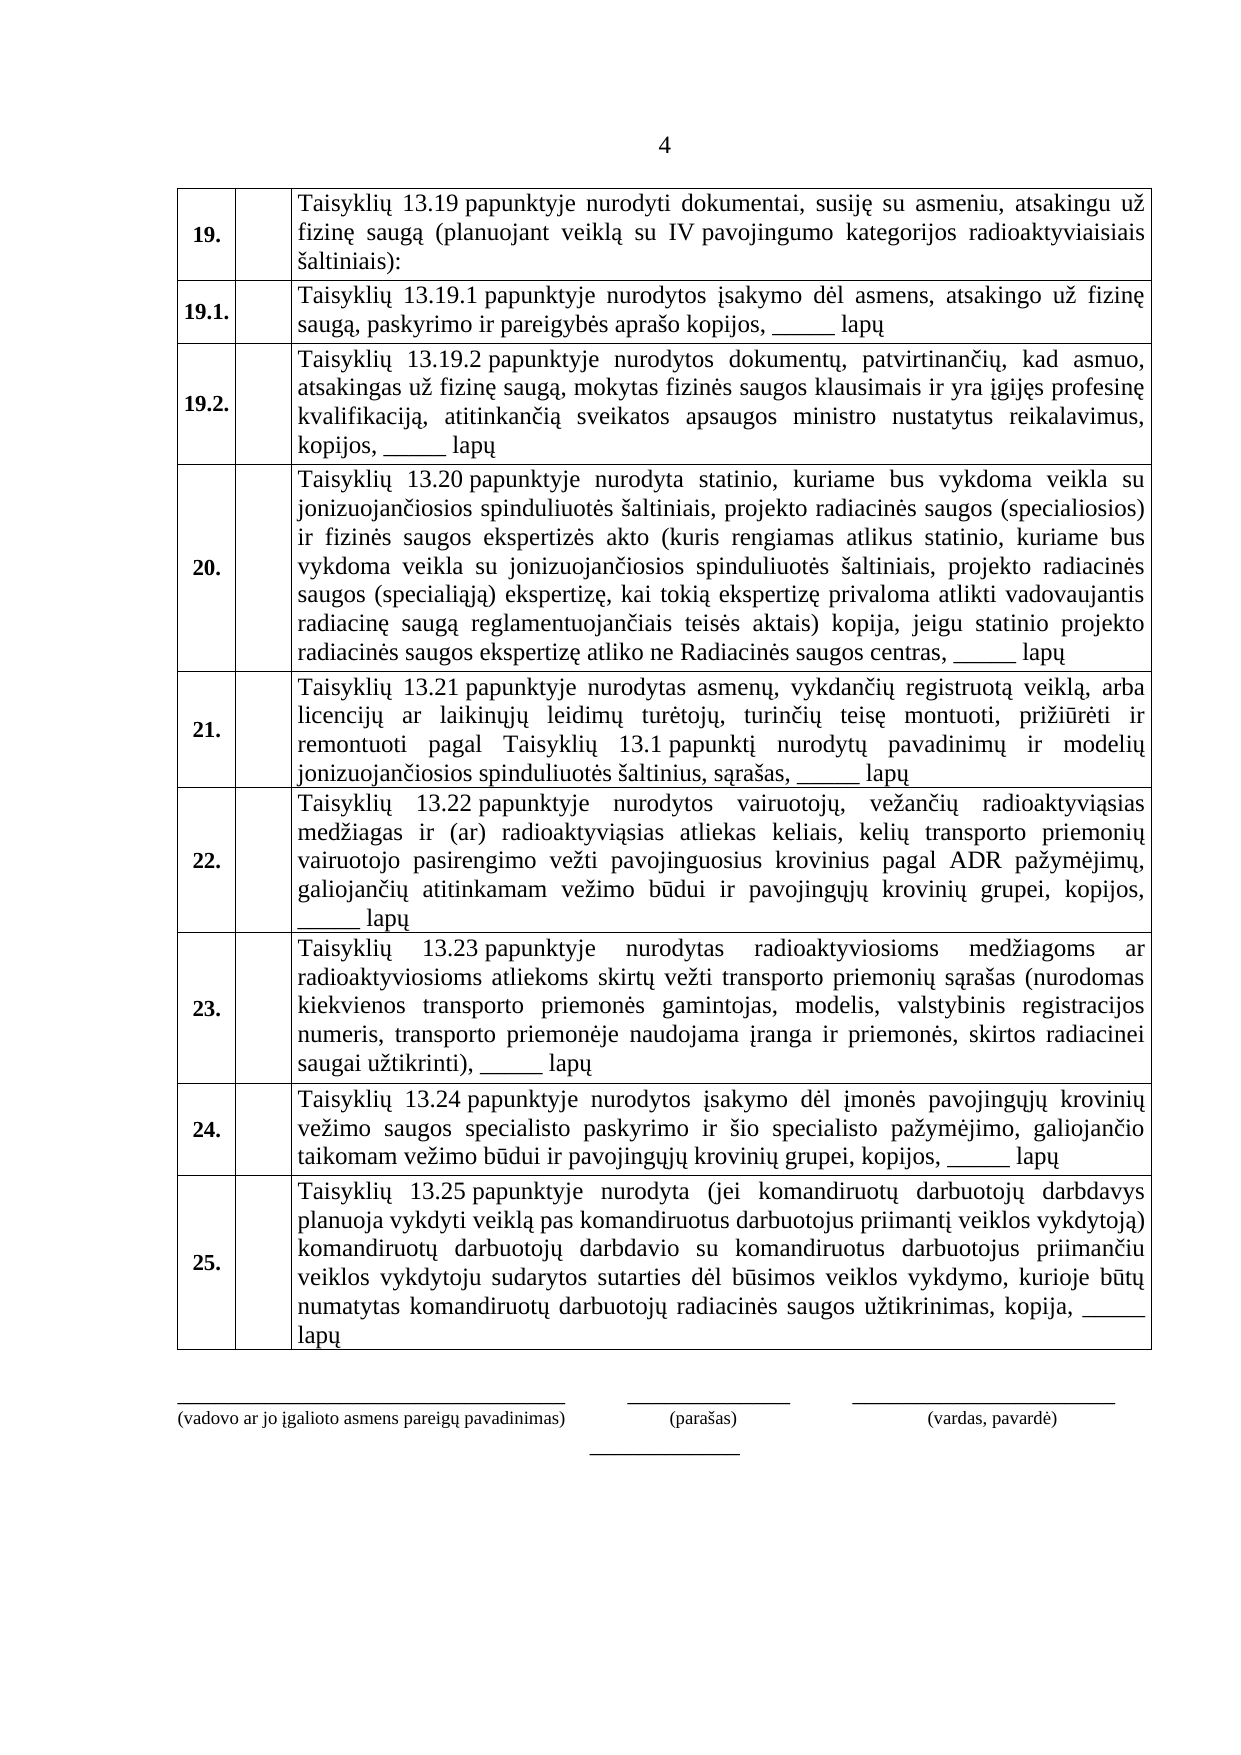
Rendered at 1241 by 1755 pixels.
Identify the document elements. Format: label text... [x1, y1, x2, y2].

table_cell Taisyklių 13.19.2 papunktyje nurodytos dokumentų, patvirtinančių, kad asmuo, atsakingas už fizinę saugą, mokytas fizinės saugos klausimais ir yra įgijęs profesinę kvalifikaciją, atitinkančią sveikatos apsaugos ministro nustatytus reikalavimus, kopijos, _____ lapų [292, 344, 1151, 463]
text _______________________________ _____________ _____________________ [177, 1378, 1152, 1407]
table_cell Taisyklių 13.20 papunktyje nurodyta statinio, kuriame bus vykdoma veikla su jonizuojančiosios spinduliuotės šaltiniais, projekto radiacinės saugos (specialiosios) ir fizinės saugos ekspertizės akto (kuris rengiamas atlikus statinio, kuriame bus vykdoma veikla su jonizuojančiosios spinduliuotės šaltiniais, projekto radiacinės saugos (specialiąją) ekspertizę, kai tokią ekspertizę privaloma atlikti vadovaujantis radiacinę saugą reglamentuojančiais teisės aktais) kopija, jeigu statinio projekto radiacinės saugos ekspertizę atliko ne Radiacinės saugos centras, _____ lapų [292, 465, 1151, 671]
table_cell [236, 189, 291, 279]
table_cell 22. [178, 788, 235, 932]
table_cell Taisyklių 13.24 papunktyje nurodytos įsakymo dėl įmonės pavojingųjų krovinių vežimo saugos specialisto paskyrimo ir šio specialisto pažymėjimo, galiojančio taikomam vežimo būdui ir pavojingųjų krovinių grupei, kopijos, _____ lapų [292, 1084, 1151, 1175]
table_cell [236, 1084, 291, 1175]
table_cell [236, 788, 291, 932]
table_cell [236, 281, 291, 343]
table_cell [236, 672, 291, 787]
table_cell [236, 344, 291, 463]
table_cell Taisyklių 13.21 papunktyje nurodytas asmenų, vykdančių registruotą veiklą, arba licencijų ar laikinųjų leidimų turėtojų, turinčių teisę montuoti, prižiūrėti ir remontuoti pagal Taisyklių 13.1 papunktį nurodytų pavadinimų ir modelių jonizuojančiosios spinduliuotės šaltinius, sąrašas, _____ lapų [292, 672, 1151, 787]
table_cell [236, 1176, 291, 1348]
text (vadovo ar jo įgalioto asmens pareigų pavadinimas) (parašas) (vardas, pavardė) [177, 1407, 1152, 1429]
table_cell Taisyklių 13.25 papunktyje nurodyta (jei komandiruotų darbuotojų darbdavys planuoja vykdyti veiklą pas komandiruotus darbuotojus priimantį veiklos vykdytoją) komandiruotų darbuotojų darbdavio su komandiruotus darbuotojus priimančiu veiklos vykdytoju sudarytos sutarties dėl būsimos veiklos vykdymo, kurioje būtų numatytas komandiruotų darbuotojų radiacinės saugos užtikrinimas, kopija, _____ lapų [292, 1176, 1151, 1348]
table_cell 20. [178, 465, 235, 671]
table_cell [236, 933, 291, 1083]
table_cell [236, 465, 291, 671]
table_cell 24. [178, 1084, 235, 1175]
table_cell Taisyklių 13.19.1 papunktyje nurodytos įsakymo dėl asmens, atsakingo už fizinę saugą, paskyrimo ir pareigybės aprašo kopijos, _____ lapų [292, 281, 1151, 343]
table_cell Taisyklių 13.19 papunktyje nurodyti dokumentai, susiję su asmeniu, atsakingu už fizinę saugą (planuojant veiklą su IV pavojingumo kategorijos radioaktyviaisiais šaltiniais): [292, 189, 1151, 279]
table_cell Taisyklių 13.22 papunktyje nurodytos vairuotojų, vežančių radioaktyviąsias medžiagas ir (ar) radioaktyviąsias atliekas keliais, kelių transporto priemonių vairuotojo pasirengimo vežti pavojinguosius krovinius pagal ADR pažymėjimų, galiojančių atitinkamam vežimo būdui ir pavojingųjų krovinių grupei, kopijos, _____ lapų [292, 788, 1151, 932]
table_cell 19.2. [178, 344, 235, 463]
text ____________ [177, 1429, 1152, 1457]
table_cell Taisyklių 13.23 papunktyje nurodytas radioaktyviosioms medžiagoms ar radioaktyviosioms atliekoms skirtų vežti transporto priemonių sąrašas (nurodomas kiekvienos transporto priemonės gamintojas, modelis, valstybinis registracijos numeris, transporto priemonėje naudojama įranga ir priemonės, skirtos radiacinei saugai užtikrinti), _____ lapų [292, 933, 1151, 1083]
table_cell 23. [178, 933, 235, 1083]
table_cell 25. [178, 1176, 235, 1348]
table_cell 19. [178, 189, 235, 279]
table_cell 21. [178, 672, 235, 787]
table_cell 19.1. [178, 281, 235, 343]
